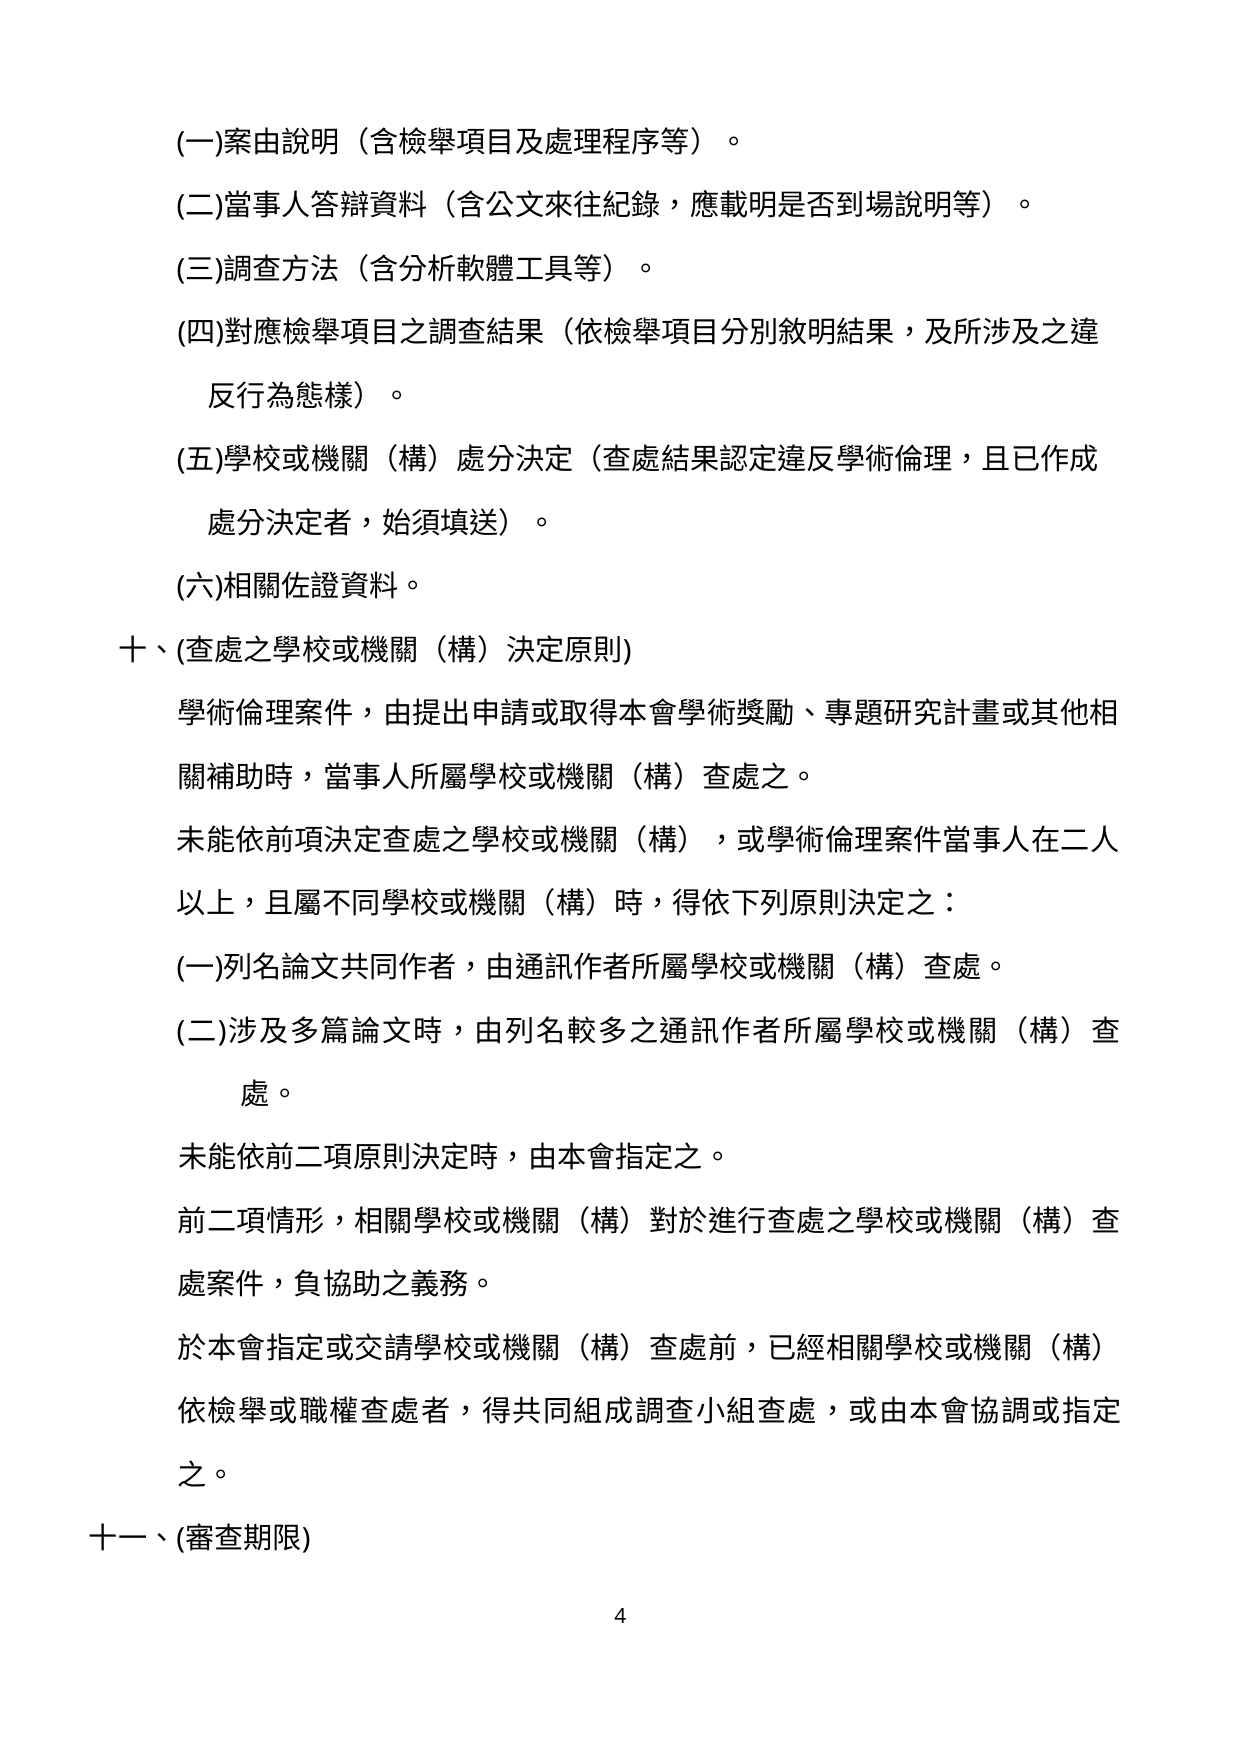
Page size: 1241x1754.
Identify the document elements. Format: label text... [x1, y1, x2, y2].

text 十、(查處之學校或機關（構）決定原則) [118, 626, 1122, 669]
text 學術倫理案件，由提出申請或取得本會學術獎勵、專題研究計畫或其他相關補助時，當事人所屬學校或機關（構）查處之。 [177, 690, 1122, 796]
text (一)列名論文共同作者，由通訊作者所屬學校或機關（構）查處。 [176, 943, 1122, 986]
text (三)調查方法（含分析軟體工具等）。 [176, 245, 1122, 288]
text (四)對應檢舉項目之調查結果（依檢舉項目分別敘明結果，及所涉及之違 [177, 309, 1231, 351]
text 未能依前二項原則決定時，由本會指定之。 [118, 1134, 1122, 1176]
text 處分決定者，始須填送）。 [177, 499, 1122, 542]
text 反行為態樣）。 [177, 372, 1144, 414]
text (二)當事人答辯資料（含公文來往紀錄，應載明是否到場說明等）。 [176, 182, 1122, 224]
text 前二項情形，相關學校或機關（構）對於進行查處之學校或機關（構）查處案件，負協助之義務。 [177, 1197, 1122, 1303]
text (六)相關佐證資料。 [176, 563, 1122, 605]
text (二)涉及多篇論文時，由列名較多之通訊作者所屬學校或機關（構）查處。 [176, 1007, 1122, 1113]
text 未能依前項決定查處之學校或機關（構），或學術倫理案件當事人在二人以上，且屬不同學校或機關（構）時，得依下列原則決定之： [177, 817, 1122, 922]
text 於本會指定或交請學校或機關（構）查處前，已經相關學校或機關（構）依檢舉或職權查處者，得共同組成調查小組查處，或由本會協調或指定之。 [177, 1324, 1122, 1493]
text (一)案由說明（含檢舉項目及處理程序等）。 [176, 118, 1122, 161]
text (五)學校或機關（構）處分決定（查處結果認定違反學術倫理，且已作成 [177, 436, 1122, 478]
text 十一、(審查期限) [89, 1515, 1122, 1557]
